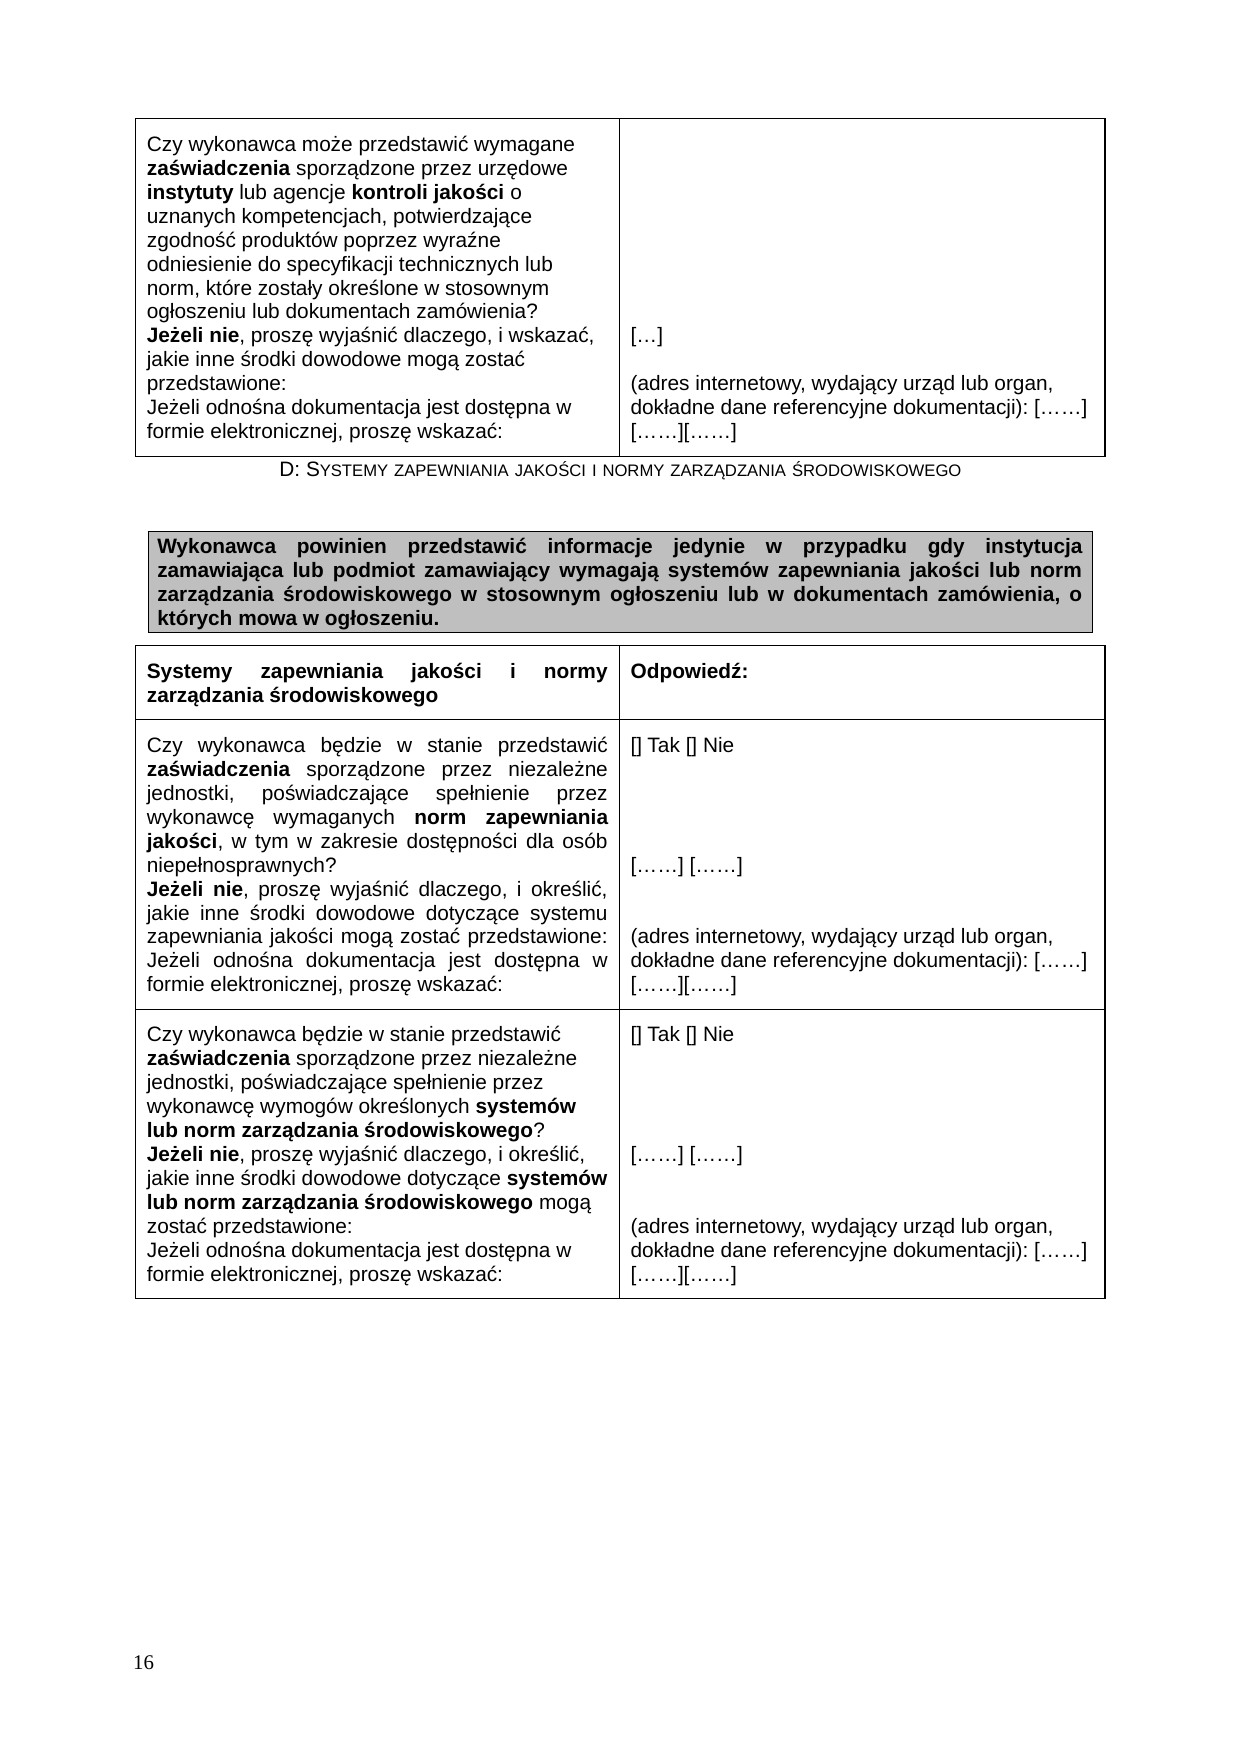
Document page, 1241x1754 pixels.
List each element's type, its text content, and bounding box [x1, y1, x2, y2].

table_cell Czy wykonawca będzie w stanie przedstawić zaświadczenia sporządzone przez niezależne jednostki, poświadczające spełnienie przez wykonawcę wymaganych norm zapewniania jakości, w tym w zakresie dostępności dla osób niepełnosprawnych? Jeżeli nie, proszę wyjaśnić dlaczego, i określić, jakie inne środki dowodowe dotyczące systemu zapewniania jakości mogą zostać przedstawione: Jeżeli odnośna dokumentacja jest dostępna w formie elektronicznej, proszę wskazać: [136, 720, 619, 1009]
table_cell [] Tak [] Nie [……] [……] (adres internetowy, wydający urząd lub organ, dokładne dane referencyjne dokumentacji): [……][……][……] [620, 1010, 1104, 1298]
table_header Odpowiedź: [620, 646, 1104, 719]
title D: Systemy zapewniania jakości i normy zarządzania środowiskowego [148, 457, 1093, 481]
table_cell […] (adres internetowy, wydający urząd lub organ, dokładne dane referencyjne dokumentacji): [……][……][……] [620, 119, 1104, 456]
table_cell Czy wykonawca będzie w stanie przedstawić zaświadczenia sporządzone przez niezależne jednostki, poświadczające spełnienie przez wykonawcę wymogów określonych systemów lub norm zarządzania środowiskowego? Jeżeli nie, proszę wyjaśnić dlaczego, i określić, jakie inne środki dowodowe dotyczące systemów lub norm zarządzania środowiskowego mogą zostać przedstawione: Jeżeli odnośna dokumentacja jest dostępna w formie elektronicznej, proszę wskazać: [136, 1010, 619, 1298]
text Wykonawca powinien przedstawić informacje jedynie w przypadku gdy instytucja zamawiająca lub podmiot zamawiający wymagają systemów zapewniania jakości lub norm zarządzania środowiskowego w stosownym ogłoszeniu lub w dokumentach zamówienia, o których mowa w ogłoszeniu. [149, 532, 1092, 632]
table_cell Czy wykonawca może przedstawić wymagane zaświadczenia sporządzone przez urzędowe instytuty lub agencje kontroli jakości o uznanych kompetencjach, potwierdzające zgodność produktów poprzez wyraźne odniesienie do specyfikacji technicznych lub norm, które zostały określone w stosownym ogłoszeniu lub dokumentach zamówienia? Jeżeli nie, proszę wyjaśnić dlaczego, i wskazać, jakie inne środki dowodowe mogą zostać przedstawione: Jeżeli odnośna dokumentacja jest dostępna w formie elektronicznej, proszę wskazać: [136, 119, 619, 456]
table_cell [] Tak [] Nie [……] [……] (adres internetowy, wydający urząd lub organ, dokładne dane referencyjne dokumentacji): [……][……][……] [620, 720, 1104, 1009]
table_header Systemy zapewniania jakości i normy zarządzania środowiskowego [136, 646, 619, 719]
